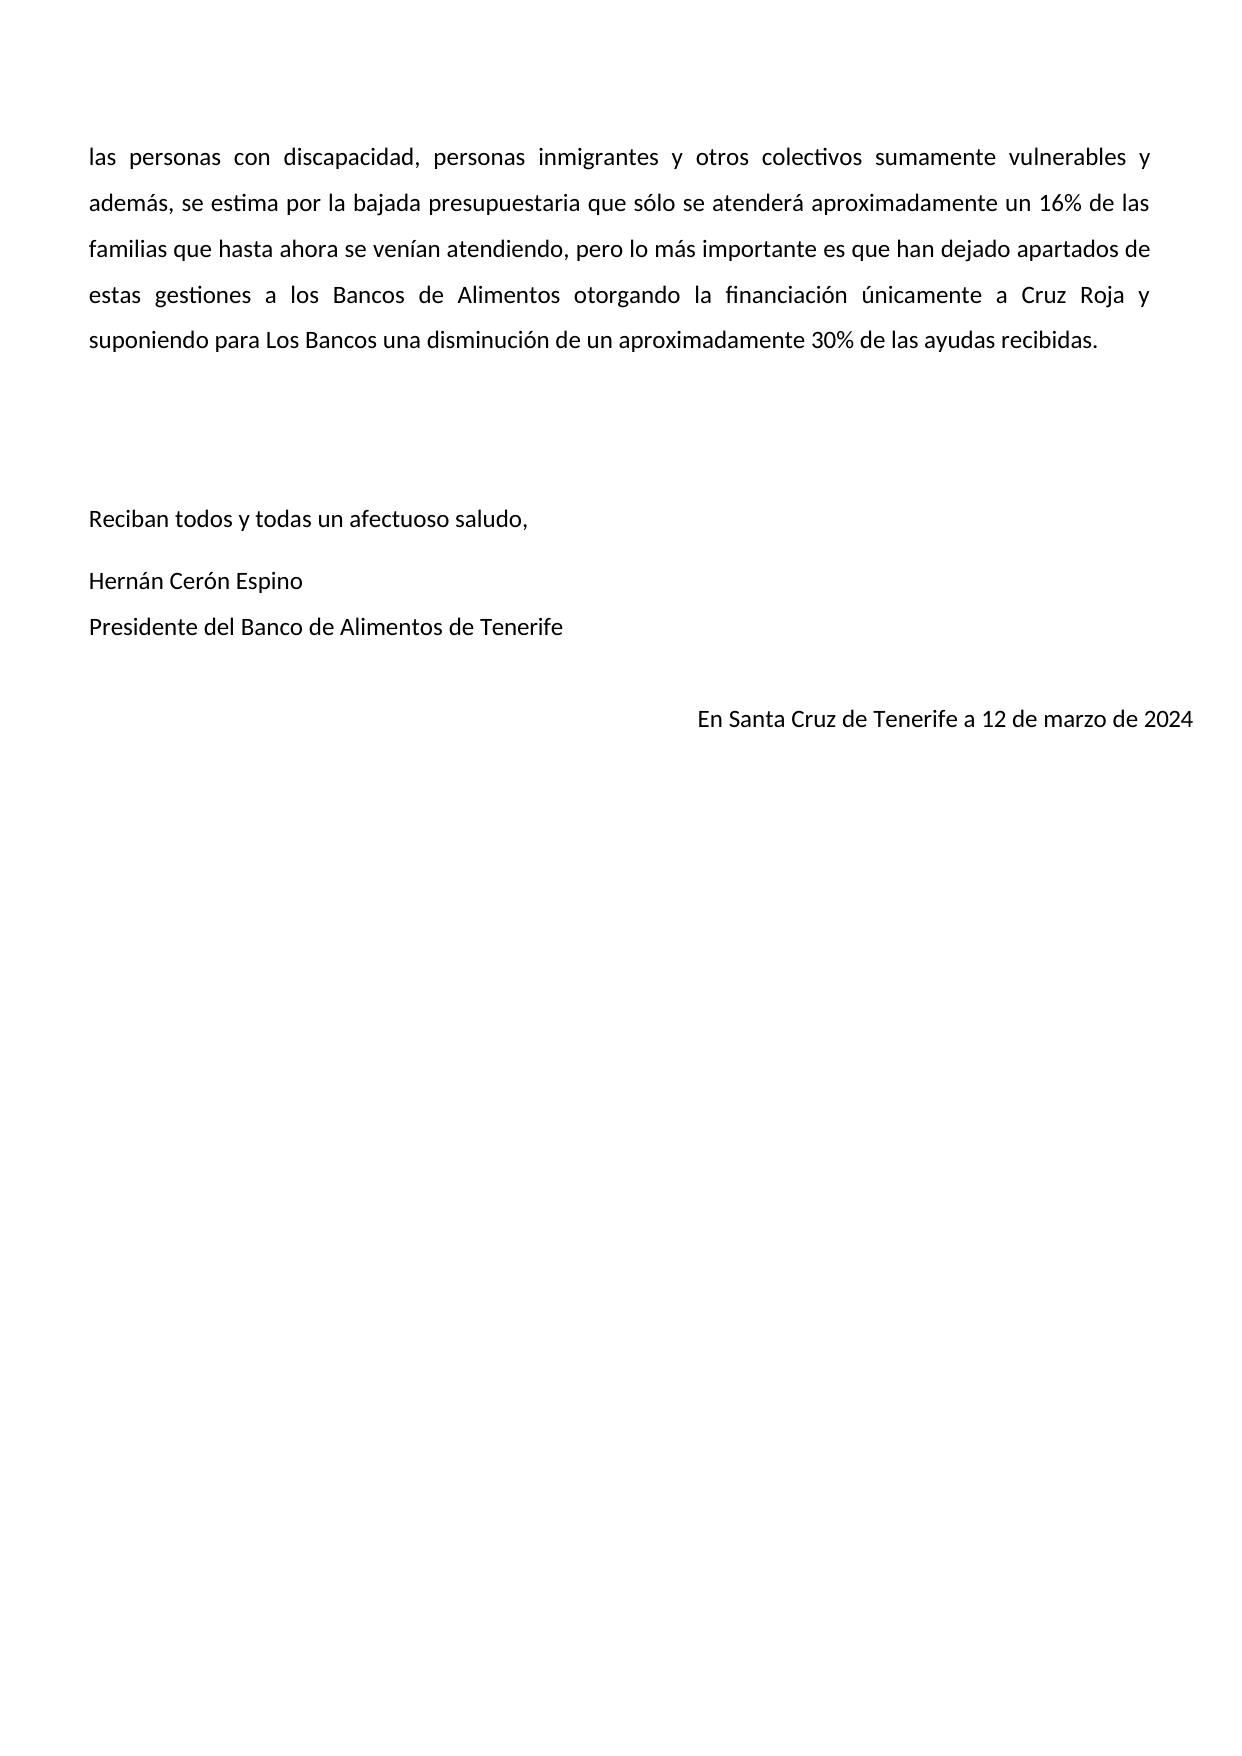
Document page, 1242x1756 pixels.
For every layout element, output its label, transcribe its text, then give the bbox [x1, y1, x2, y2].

text Reciban todos y todas un afectuoso saludo, Hernán Cerón Espino [89, 472, 598, 595]
text En Santa Cruz de Tenerife a 12 de marzo de 2024 [697, 703, 1206, 733]
text Presidente del Banco de Alimentos de Tenerife [89, 611, 1206, 642]
text las personas con discapacidad, personas inmigrantes y otros colectivos sumamente vulnerables y además, se estima por la bajada presupuestaria que sólo se atenderá aproximadamente un 16% de las familias que hasta ahora se venían atendiendo, pero lo más importante es que han dejado apartados de estas gestiones a los Bancos de Alimentos otorgando la financiación únicamente a Cruz Roja y suponiendo para Los Bancos una disminución de un aproximadamente 30% de las ayudas recibidas. [89, 142, 1152, 355]
